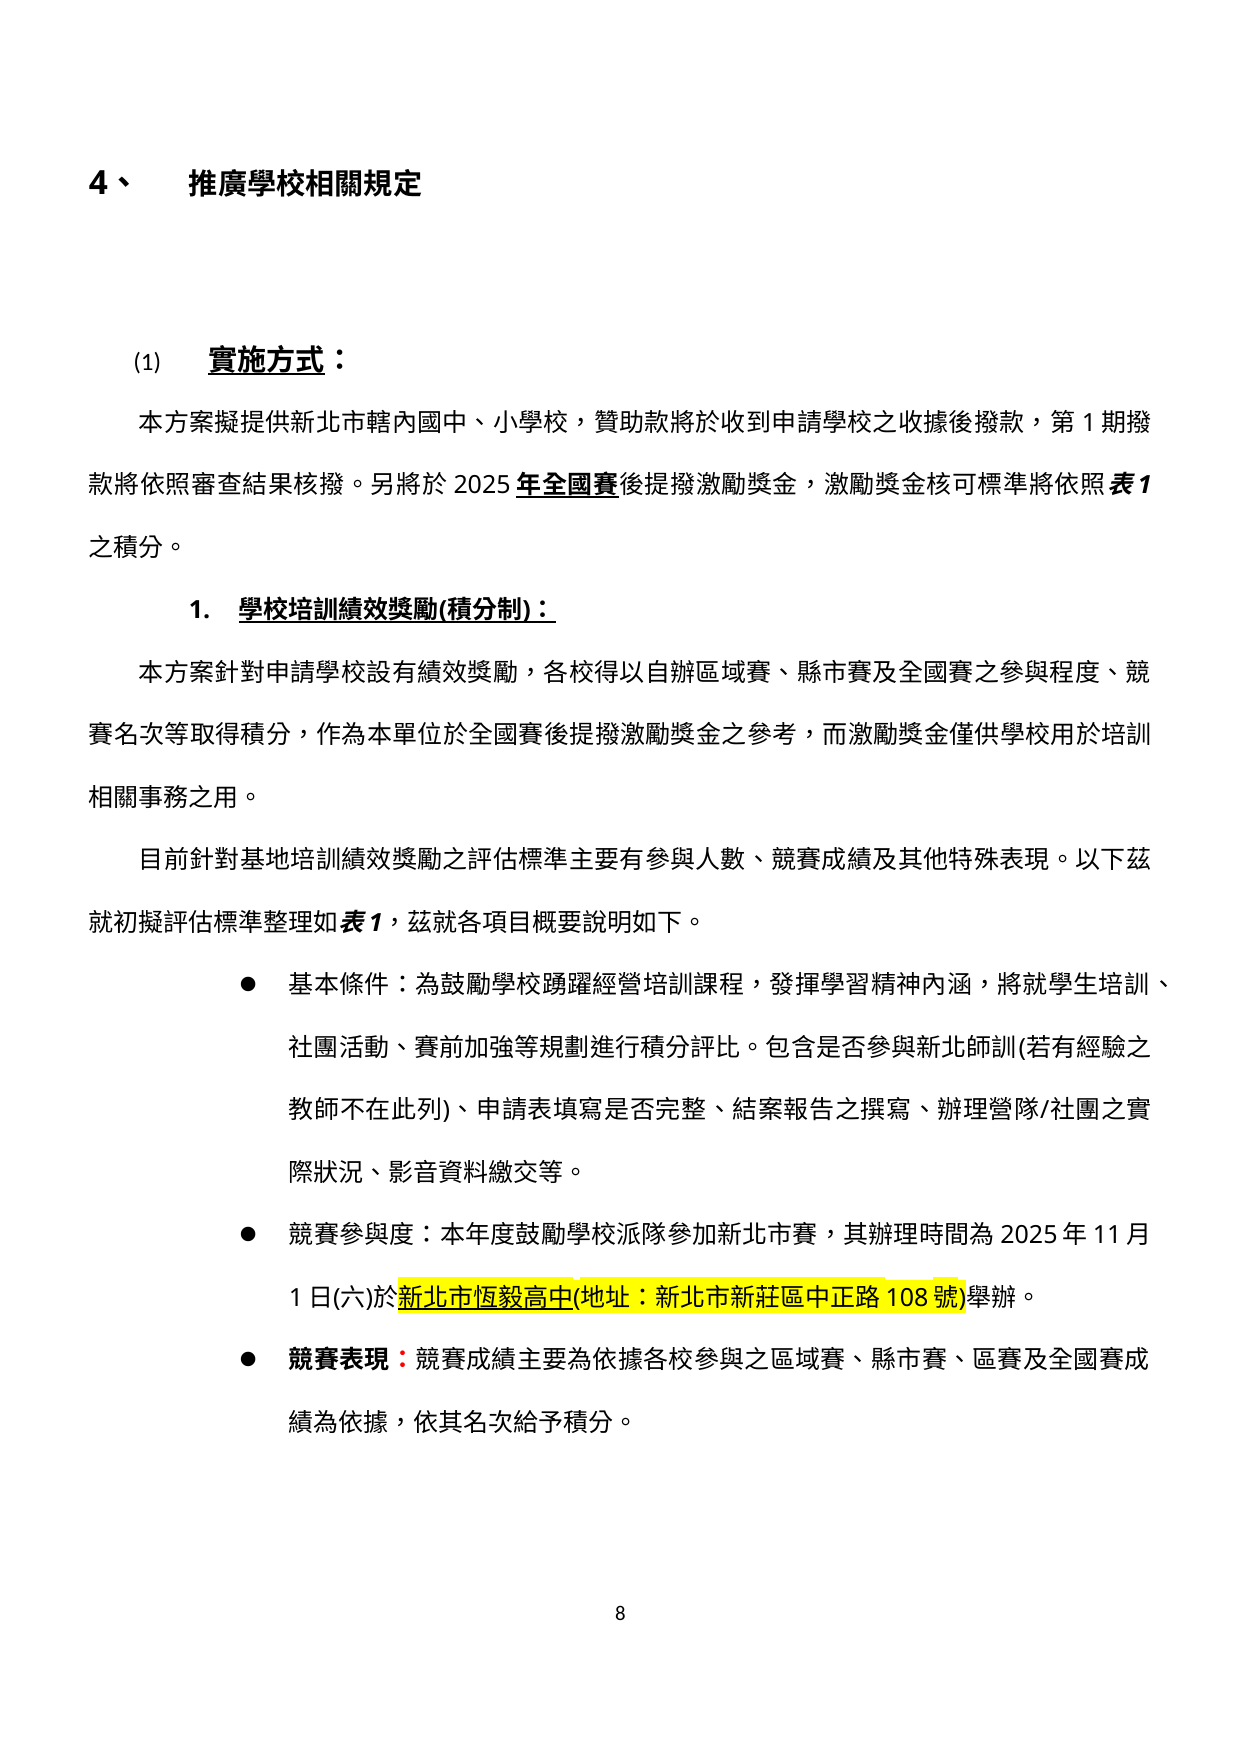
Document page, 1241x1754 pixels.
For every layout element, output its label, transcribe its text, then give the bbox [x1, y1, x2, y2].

list 基本條件：為鼓勵學校踴躍經營培訓課程，發揮學習精神內涵，將就學生培訓、社團活動、賽前加強等規劃進行積分評比。包含是否參與新北師訓(若有經驗之教師不在此列)、申請表填寫是否完整、結案報告之撰寫、辦理營隊/社團之實際狀況、影音資料繳交等。 [239, 941, 1152, 1191]
text 目前針對基地培訓績效獎勵之評估標準主要有參與人數、競賽成績及其他特殊表現。以下茲就初擬評估標準整理如表1，茲就各項目概要說明如下。 [89, 816, 1152, 941]
list 推廣學校相關規定 [89, 138, 1152, 201]
list 競賽參與度：本年度鼓勵學校派隊參加新北市賽，其辦理時間為2025年11月1日(六)於新北市恆毅高中(地址：新北市新莊區中正路108號)舉辦。 [239, 1191, 1152, 1316]
text 本方案擬提供新北市轄內國中、小學校，贊助款將於收到申請學校之收據後撥款，第1期撥款將依照審查結果核撥。另將於2025年全國賽後提撥激勵獎金，激勵獎金核可標準將依照表1之積分。 [89, 379, 1152, 566]
list 學校培訓績效獎勵(積分制)： [189, 566, 1152, 629]
text 本方案針對申請學校設有績效獎勵，各校得以自辦區域賽、縣市賽及全國賽之參與程度、競賽名次等取得積分，作為本單位於全國賽後提撥激勵獎金之參考，而激勵獎金僅供學校用於培訓相關事務之用。 [89, 629, 1152, 816]
list 競賽表現：競賽成績主要為依據各校參與之區域賽、縣市賽、區賽及全國賽成績為依據，依其名次給予積分。 [239, 1316, 1152, 1441]
list 實施方式： [133, 316, 1152, 379]
